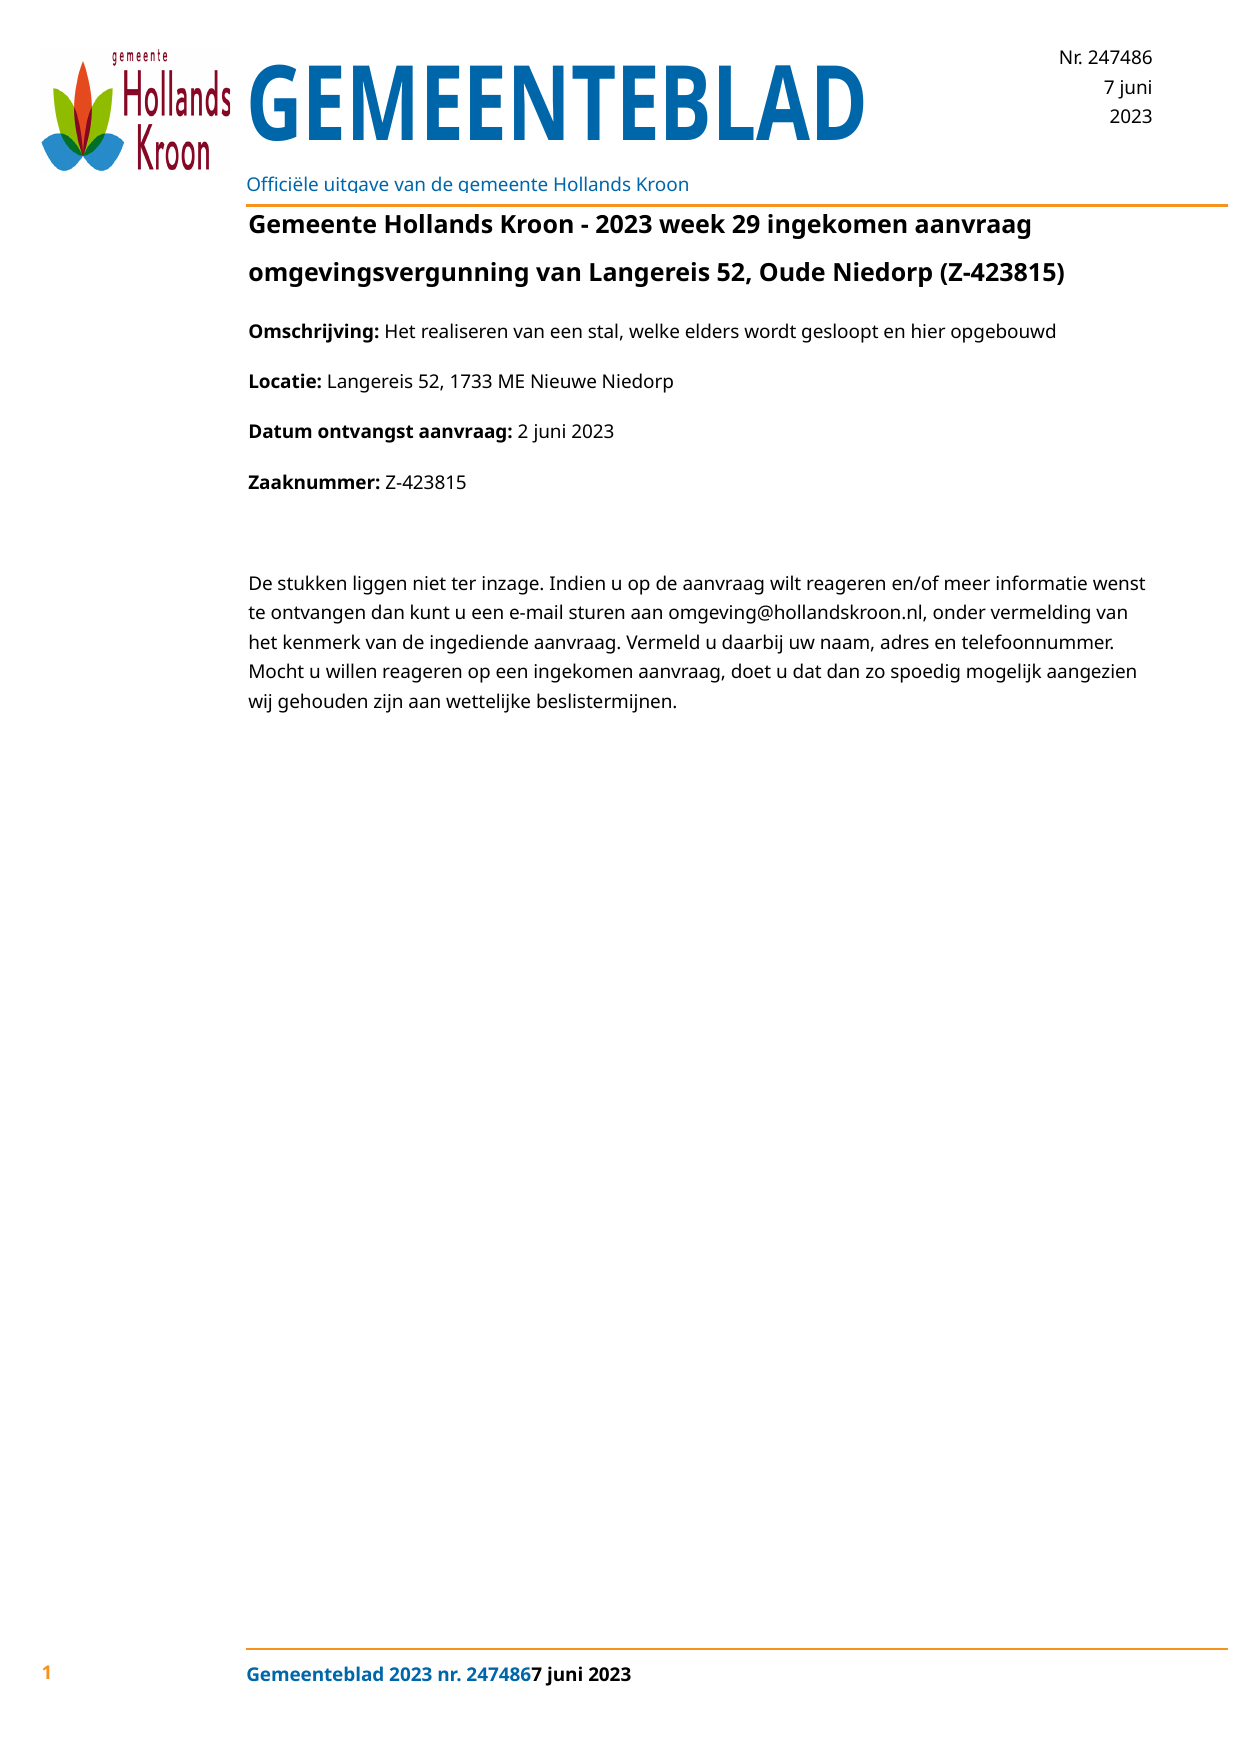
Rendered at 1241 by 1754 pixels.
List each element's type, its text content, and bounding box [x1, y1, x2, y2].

text Gemeente Hollands Kroon - 2023 week 29 ingekomen aanvraag omgevingsvergunning van Langereis 52, Oude Niedorp (Z-423815) [248, 207, 1152, 288]
picture [41, 47, 231, 172]
text Locatie: Langereis 52, 1733 ME Nieuwe Niedorp [248, 368, 1152, 394]
text Zaaknummer: Z-423815 [248, 469, 1152, 495]
text Datum ontvangst aanvraag: 2 juni 2023 [248, 419, 1152, 444]
text Omschrijving: Het realiseren van een stal, welke elders wordt gesloopt en hier opgebouwd [248, 318, 1152, 344]
text De stukken liggen niet ter inzage. Indien u op de aanvraag wilt reageren en/of meer informatie wenst te ontvangen dan kunt u een e-mail sturen aan omgeving@hollandskroon.nl, onder vermelding van het kenmerk van de ingediende aanvraag. Vermeld u daarbij uw naam, adres en telefoonnummer. Mocht u willen reageren op een ingekomen aanvraag, doet u dat dan zo spoedig mogelijk aangezien wij gehouden zijn aan wettelijke beslistermijnen. [248, 570, 1152, 714]
